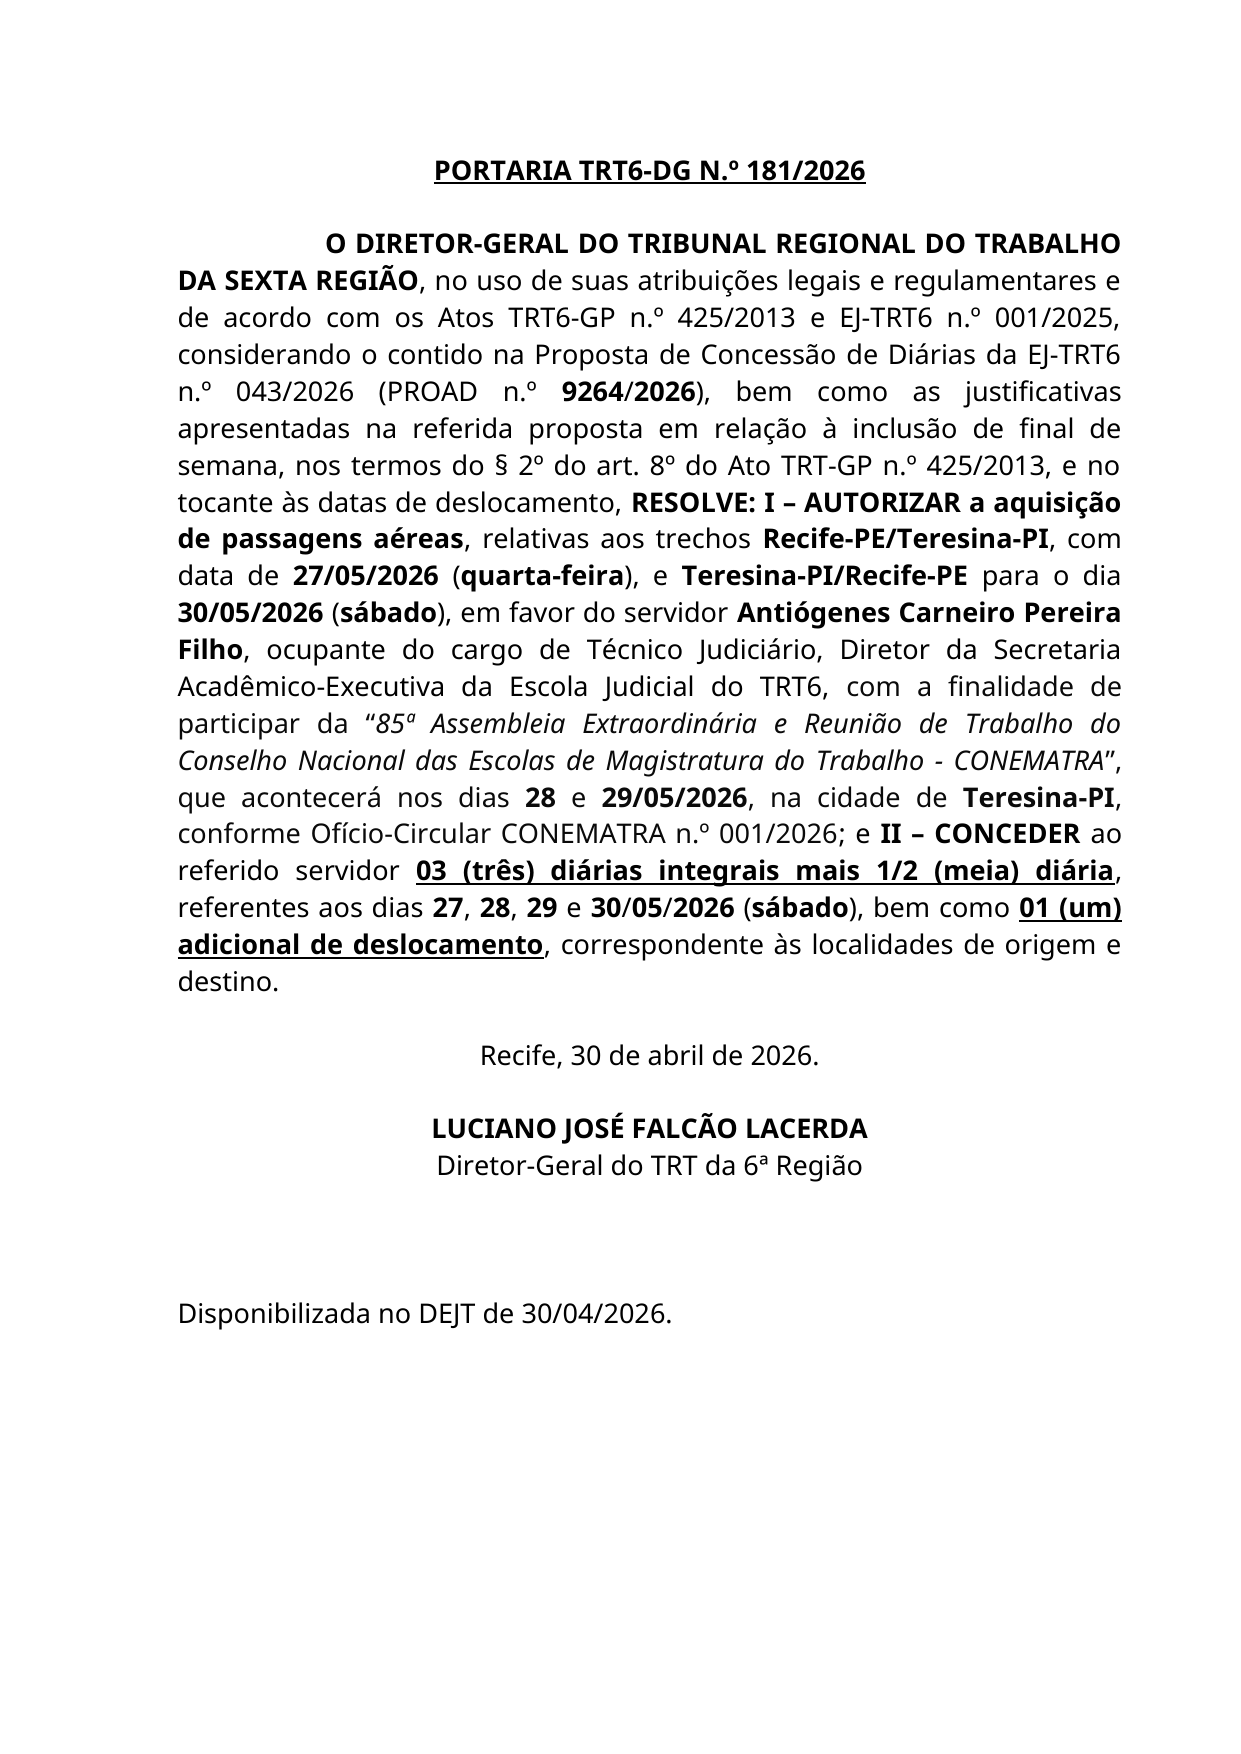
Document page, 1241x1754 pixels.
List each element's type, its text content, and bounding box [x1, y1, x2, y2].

text O DIRETOR-GERAL DO TRIBUNAL REGIONAL DO TRABALHO DA SEXTA REGIÃO, no uso de suas atribuições legais e regulamentares e de acordo com os Atos TRT6-GP n.º 425/2013 e EJ-TRT6 n.º 001/2025, considerando o contido na Proposta de Concessão de Diárias da EJ-TRT6 n.º 043/2026 (PROAD n.º 9264/2026), bem como as justificativas apresentadas na referida proposta em relação à inclusão de final de semana, nos termos do § 2º do art. 8º do Ato TRT-GP n.º 425/2013, e no tocante às datas de deslocamento, RESOLVE: I – AUTORIZAR a aquisição de passagens aéreas, relativas aos trechos Recife-PE/Teresina-PI, com data de 27/05/2026 (quarta-feira), e Teresina-PI/Recife-PE para o dia 30/05/2026 (sábado), em favor do servidor Antiógenes Carneiro Pereira Filho, ocupante do cargo de Técnico Judiciário, Diretor da Secretaria Acadêmico-Executiva da Escola Judicial do TRT6, com a finalidade de participar da “85ª Assembleia Extraordinária e Reunião de Trabalho do Conselho Nacional das Escolas de Magistratura do Trabalho - CONEMATRA”, que acontecerá nos dias 28 e 29/05/2026, na cidade de Teresina-PI, conforme Ofício-Circular CONEMATRA n.º 001/2026; e II – CONCEDER ao referido servidor 03 (três) diárias integrais mais 1/2 (meia) diária, referentes aos dias 27, 28, 29 e 30/05/2026 (sábado), bem como 01 (um) adicional de deslocamento, correspondente às localidades de origem e destino. [177, 225, 1122, 999]
text Disponibilizada no DEJT de 30/04/2026. [177, 1294, 1122, 1331]
text Diretor-Geral do TRT da 6ª Região [177, 1147, 1122, 1184]
text Recife, 30 de abril de 2026. [177, 1036, 1122, 1073]
text PORTARIA TRT6-DG N.º 181/2026 [177, 151, 1122, 188]
text LUCIANO JOSÉ FALCÃO LACERDA [177, 1110, 1122, 1147]
